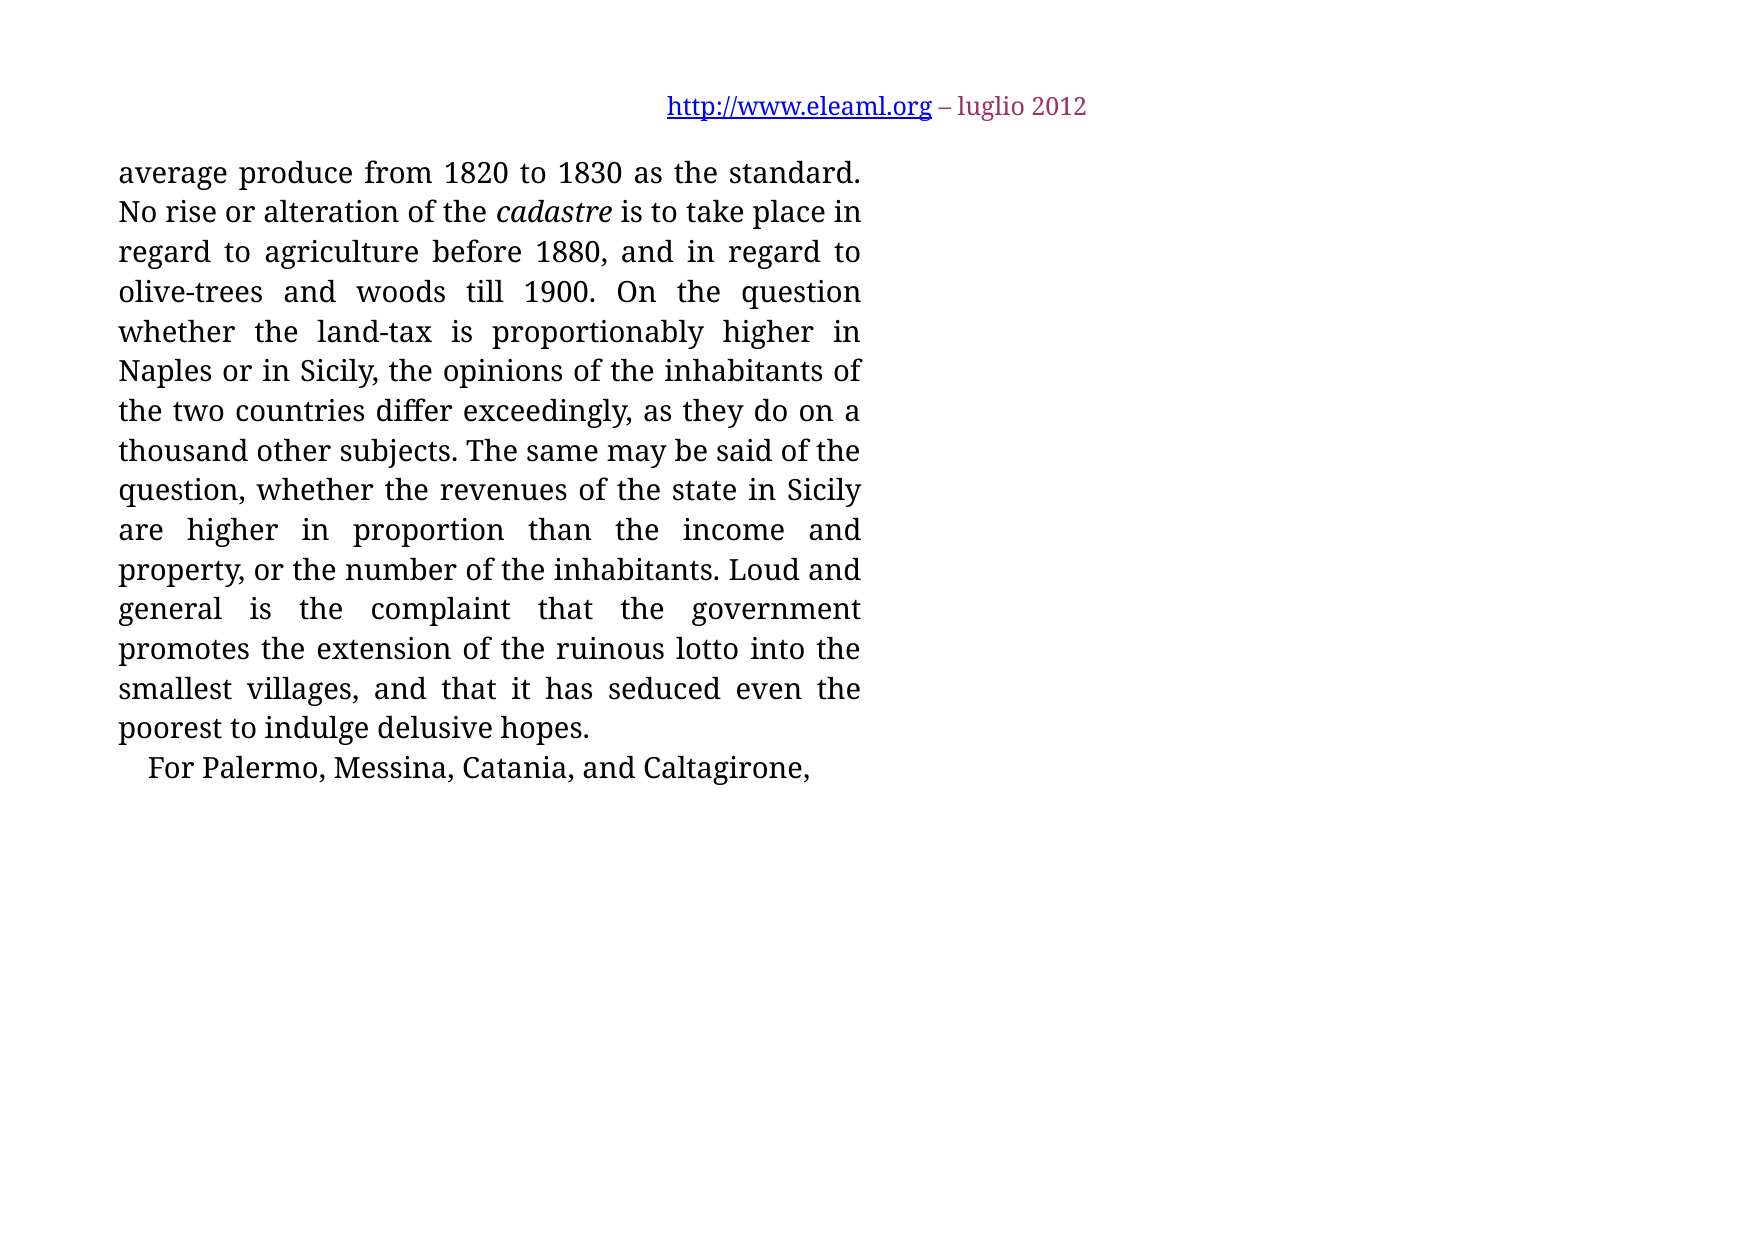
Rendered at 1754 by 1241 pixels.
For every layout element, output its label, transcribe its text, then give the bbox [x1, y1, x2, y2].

text average produce from 1820 to 1830 as the standard. No rise or alteration of the cadastre is to take place in regard to agriculture before 1880, and in regard to olive-trees and woods till 1900. On the question whether the land-tax is proportionably higher in Naples or in Sicily, the opinions of the inhabitants of the two countries differ exceedingly, as they do on a thousand other subjects. The same may be said of the question, whether the revenues of the state in Sicily are higher in proportion than the income and property, or the number of the inhabitants. Loud and general is the complaint that the government promotes the extension of the ruinous lotto into the smallest villages, and that it has seduced even the poorest to indulge delusive hopes. [118, 152, 862, 747]
text For Palermo, Messina, Catania, and Caltagirone, [118, 747, 862, 787]
